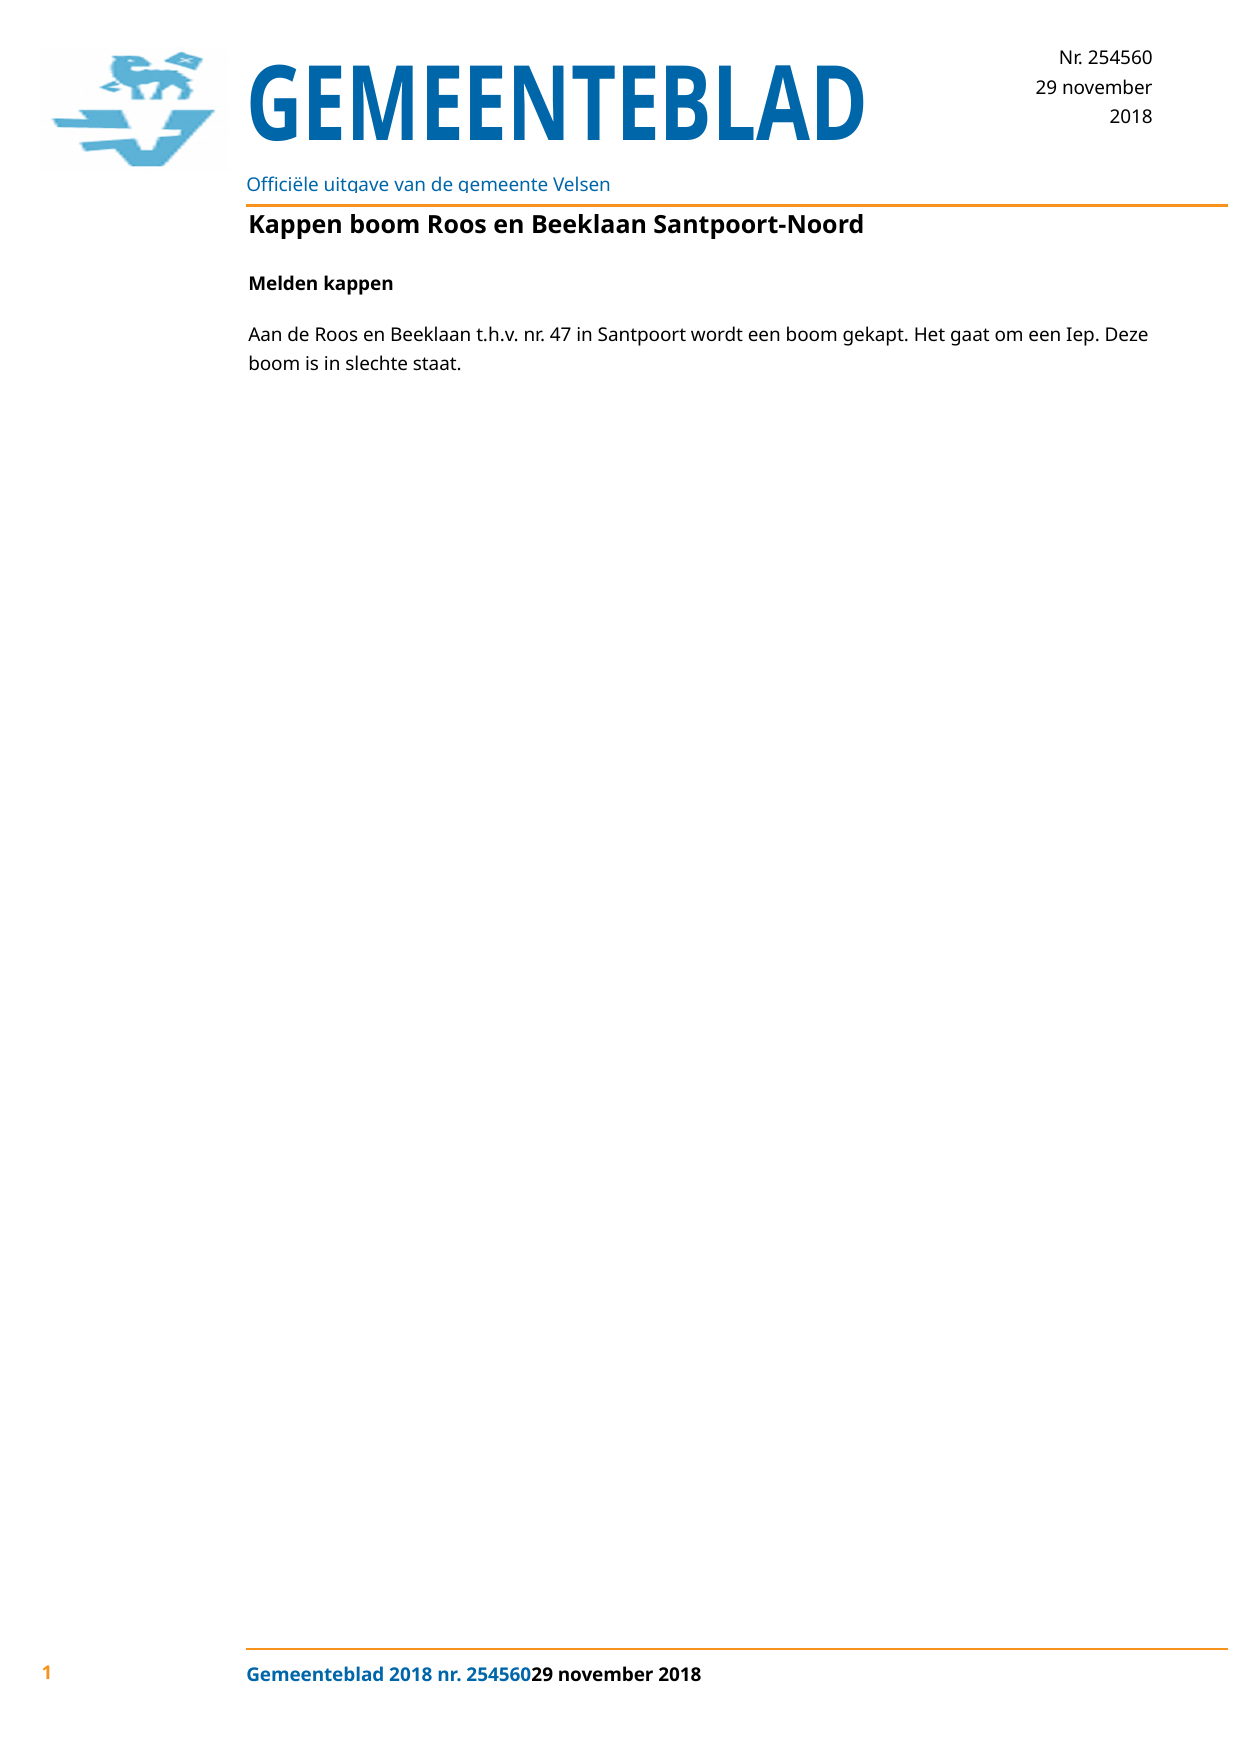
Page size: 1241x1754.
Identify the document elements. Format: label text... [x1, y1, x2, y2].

text Aan de Roos en Beeklaan t.h.v. nr. 47 in Santpoort wordt een boom gekapt. Het gaat om een Iep. Deze boom is in slechte staat. [248, 321, 1152, 376]
text Melden kappen [248, 270, 1152, 296]
text Kappen boom Roos en Beeklaan Santpoort-Noord [248, 207, 1152, 241]
picture [41, 47, 231, 172]
